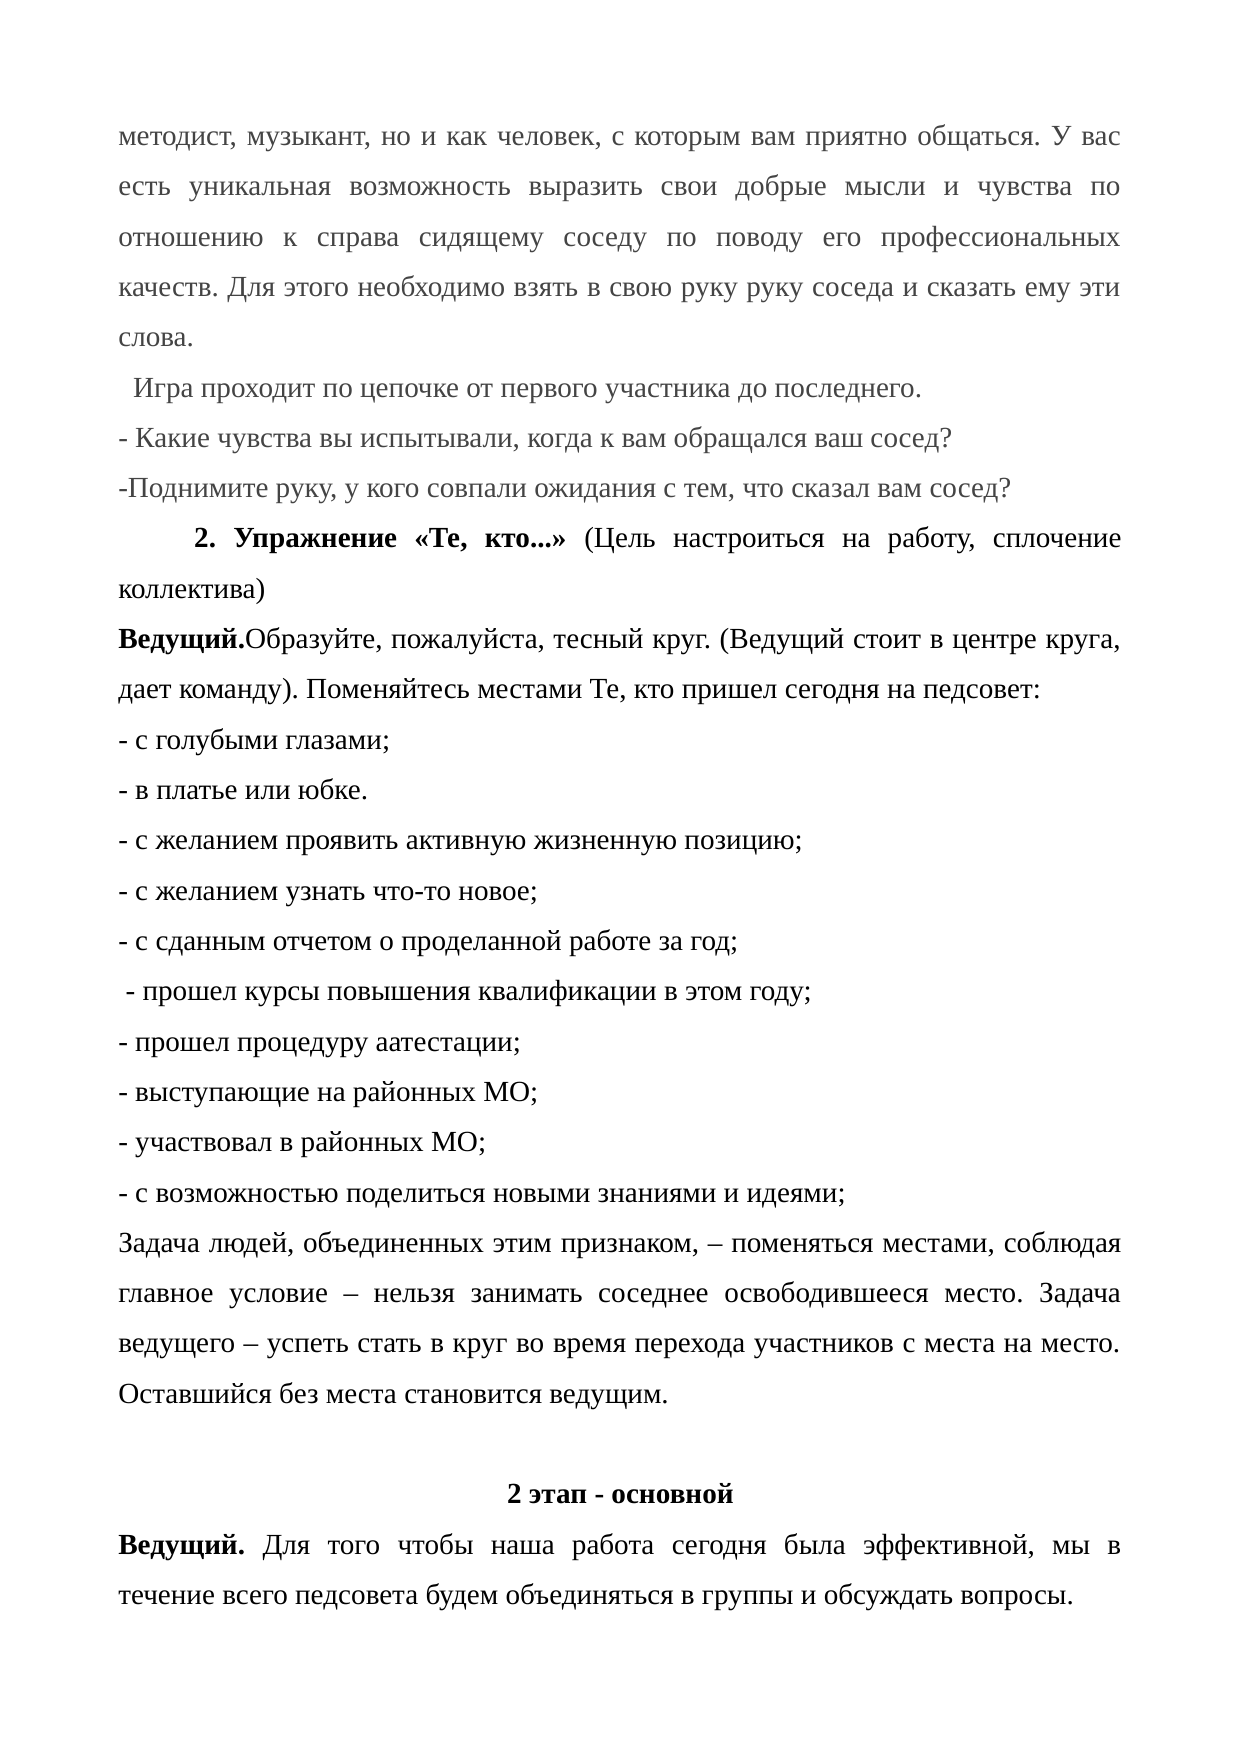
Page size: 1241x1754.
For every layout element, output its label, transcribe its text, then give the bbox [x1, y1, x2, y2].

text - с возможностью поделиться новыми знаниями и идеями; [118, 1175, 1122, 1208]
text -Поднимите руку, у кого совпали ожидания с тем, что сказал вам сосед? [118, 470, 1122, 504]
text - с желанием узнать что-то новое; [118, 873, 1122, 906]
text - выступающие на районных МО; [118, 1074, 1122, 1108]
text - прошел курсы повышения квалификации в этом году; [118, 973, 1122, 1007]
text 2 этап - основной [118, 1477, 1122, 1510]
text - с голубыми глазами; [118, 722, 1122, 755]
text Задача людей, объединенных этим признаком, – поменяться местами, соблюдая главное условие – нельзя занимать соседнее освободившееся место. Задача ведущего – успеть стать в круг во время перехода участников с места на место. Оставшийся без места становится ведущим. [118, 1225, 1122, 1409]
text - с сданным отчетом о проделанной работе за год; [118, 923, 1122, 957]
text Игра проходит по цепочке от первого участника до последнего. [133, 370, 1122, 403]
text - с желанием проявить активную жизненную позицию; [118, 822, 1122, 856]
text методист, музыкант, но и как человек, с которым вам приятно общаться. У вас есть уникальная возможность выразить свои добрые мысли и чувства по отношению к справа сидящему соседу по поводу его профессиональных качеств. Для этого необходимо взять в свою руку руку соседа и сказать ему эти слова. [118, 118, 1122, 353]
text - Какие чувства вы испытывали, когда к вам обращался ваш сосед? [118, 420, 1122, 453]
text 2. Упражнение «Те, кто...» (Цель настроиться на работу, сплочение коллектива) [118, 521, 1122, 604]
text - прошел процедуру аатестации; [118, 1024, 1122, 1057]
text Ведущий. Для того чтобы наша работа сегодня была эффективной, мы в течение всего педсовета будем объединяться в группы и обсуждать вопросы. [118, 1527, 1122, 1611]
text Ведущий.Образуйте, пожалуйста, тесный круг. (Ведущий стоит в центре круга, дает команду). Поменяйтесь местами Те, кто пришел сегодня на педсовет: [118, 621, 1122, 705]
text - участвовал в районных МО; [118, 1124, 1122, 1158]
text - в платье или юбке. [118, 772, 1122, 806]
